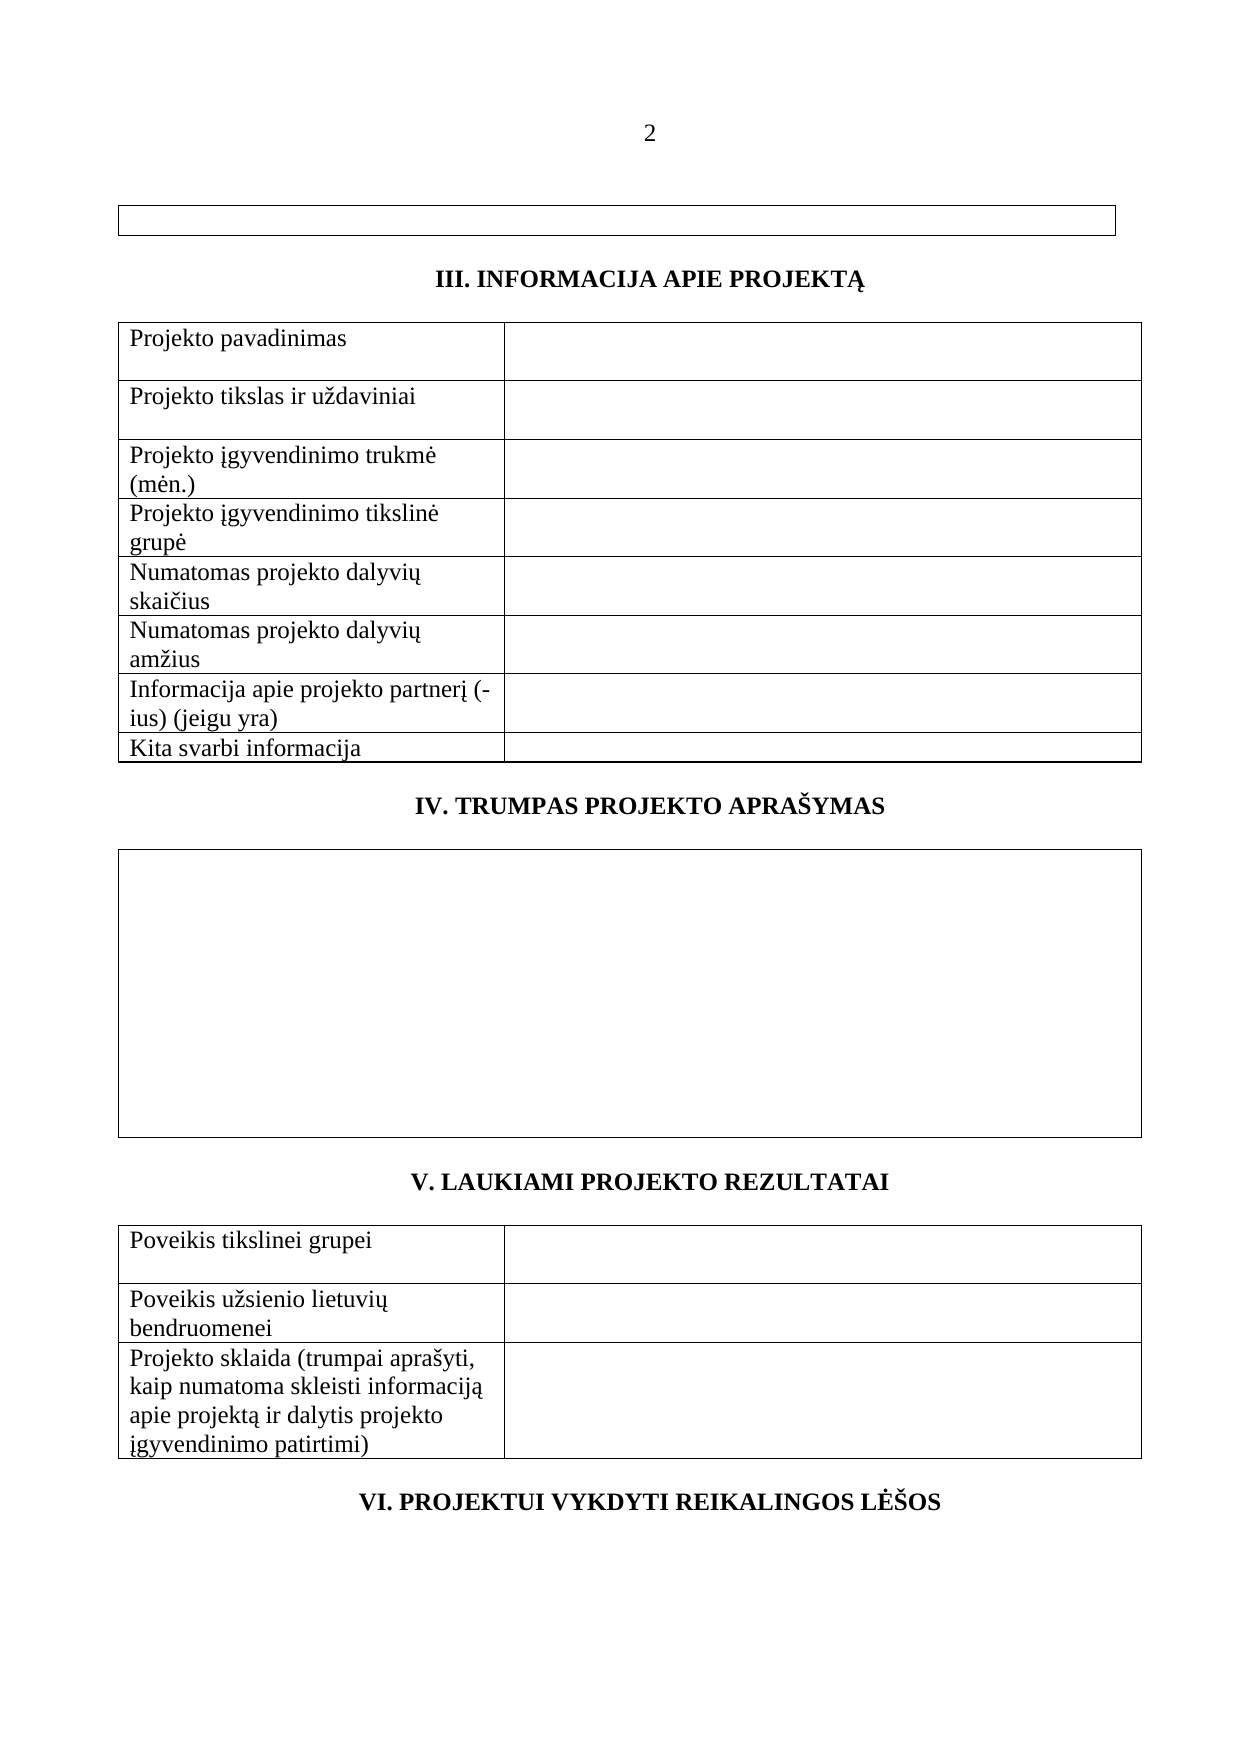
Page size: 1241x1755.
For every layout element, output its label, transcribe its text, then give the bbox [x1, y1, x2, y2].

table_header Projekto pavadinimas [119, 323, 504, 380]
table_cell Numatomas projekto dalyvių skaičius [119, 557, 504, 614]
table_cell Projekto tikslas ir uždaviniai [119, 381, 504, 439]
table_cell Projekto įgyvendinimo trukmė (mėn.) [119, 440, 504, 497]
table_header [505, 1226, 1141, 1283]
table_cell [505, 616, 1141, 673]
text V. LAUKIAMI PROJEKTO REZULTATAI [118, 1167, 1182, 1196]
table_cell Kita svarbi informacija [119, 733, 504, 761]
table_cell [505, 381, 1141, 439]
table_cell Poveikis užsienio lietuvių bendruomenei [119, 1284, 504, 1342]
table_cell [505, 733, 1141, 761]
table_cell [505, 674, 1141, 732]
text VI. PROJEKTUI VYKDYTI REIKALINGOS LĖŠOS [118, 1487, 1182, 1516]
table_cell [505, 499, 1141, 556]
text III. INFORMACIJA APIE PROJEKTĄ [118, 264, 1182, 293]
table_cell [505, 1343, 1141, 1458]
table_cell Projekto sklaida (trumpai aprašyti, kaip numatoma skleisti informaciją apie projektą ir dalytis projekto įgyvendinimo patirtimi) [119, 1343, 504, 1458]
table_cell [505, 440, 1141, 497]
table_cell Numatomas projekto dalyvių amžius [119, 616, 504, 673]
table_cell Projekto įgyvendinimo tikslinė grupė [119, 499, 504, 556]
table_header [119, 850, 1141, 1137]
table_cell [505, 1284, 1141, 1342]
table_header Poveikis tikslinei grupei [119, 1226, 504, 1283]
table_header [119, 206, 1115, 234]
table_cell [505, 557, 1141, 614]
table_cell Informacija apie projekto partnerį (-ius) (jeigu yra) [119, 674, 504, 732]
text IV. TRUMPAS PROJEKTO APRAŠYMAS [118, 791, 1182, 820]
table_header [505, 323, 1141, 380]
